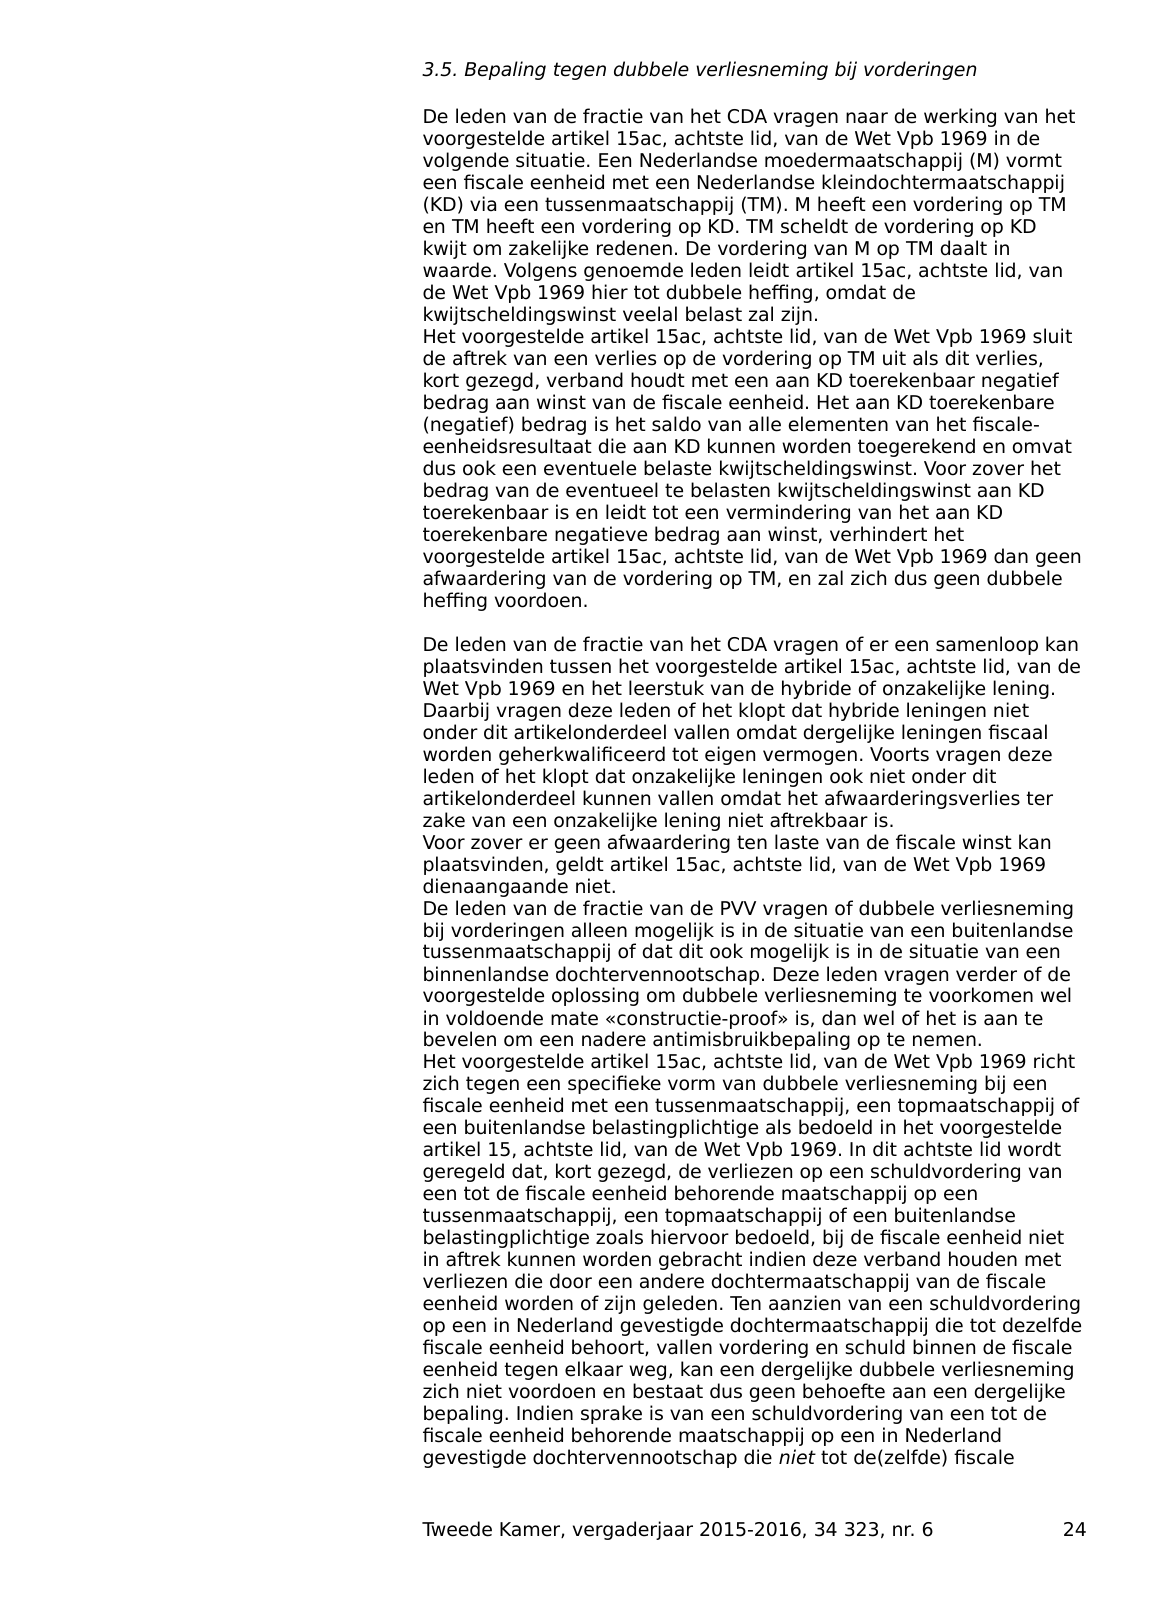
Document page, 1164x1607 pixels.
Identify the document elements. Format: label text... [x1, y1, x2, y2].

text Voor zover er geen afwaardering ten laste van de fiscale winst kan plaatsvinden, geldt artikel 15ac, achtste lid, van de Wet Vpb 1969 dienaangaande niet. [422, 832, 1087, 897]
text De leden van de fractie van het CDA vragen naar de werking van het voorgestelde artikel 15ac, achtste lid, van de Wet Vpb 1969 in de volgende situatie. Een Nederlandse moedermaatschappij (M) vormt een fiscale eenheid met een Nederlandse kleindochtermaatschappij (KD) via een tussenmaatschappij (TM). M heeft een vordering op TM en TM heeft een vordering op KD. TM scheldt de vordering op KD kwijt om zakelijke redenen. De vordering van M op TM daalt in waarde. Volgens genoemde leden leidt artikel 15ac, achtste lid, van de Wet Vpb 1969 hier tot dubbele heffing, omdat de kwijtscheldingswinst veelal belast zal zijn. [422, 106, 1087, 326]
text De leden van de fractie van het CDA vragen of er een samenloop kan plaatsvinden tussen het voorgestelde artikel 15ac, achtste lid, van de Wet Vpb 1969 en het leerstuk van de hybride of onzakelijke lening. Daarbij vragen deze leden of het klopt dat hybride leningen niet onder dit artikelonderdeel vallen omdat dergelijke leningen fiscaal worden geherkwalificeerd tot eigen vermogen. Voorts vragen deze leden of het klopt dat onzakelijke leningen ook niet onder dit artikelonderdeel kunnen vallen omdat het afwaarderingsverlies ter zake van een onzakelijke lening niet aftrekbaar is. [422, 634, 1087, 832]
text Het voorgestelde artikel 15ac, achtste lid, van de Wet Vpb 1969 sluit de aftrek van een verlies op de vordering op TM uit als dit verlies, kort gezegd, verband houdt met een aan KD toerekenbaar negatief bedrag aan winst van de fiscale eenheid. Het aan KD toerekenbare (negatief) bedrag is het saldo van alle elementen van het fiscale-eenheidsresultaat die aan KD kunnen worden toegerekend en omvat dus ook een eventuele belaste kwijtscheldingswinst. Voor zover het bedrag van de eventueel te belasten kwijtscheldingswinst aan KD toerekenbaar is en leidt tot een vermindering van het aan KD toerekenbare negatieve bedrag aan winst, verhindert het voorgestelde artikel 15ac, achtste lid, van de Wet Vpb 1969 dan geen afwaardering van de vordering op TM, en zal zich dus geen dubbele heffing voordoen. [422, 326, 1087, 612]
text De leden van de fractie van de PVV vragen of dubbele verliesneming bij vorderingen alleen mogelijk is in de situatie van een buitenlandse tussenmaatschappij of dat dit ook mogelijk is in de situatie van een binnenlandse dochtervennootschap. Deze leden vragen verder of de voorgestelde oplossing om dubbele verliesneming te voorkomen wel in voldoende mate «constructie-proof» is, dan wel of het is aan te bevelen om een nadere antimisbruikbepaling op te nemen. [422, 897, 1087, 1051]
subtitle 3.5. Bepaling tegen dubbele verliesneming bij vorderingen [422, 59, 1087, 81]
text Het voorgestelde artikel 15ac, achtste lid, van de Wet Vpb 1969 richt zich tegen een specifieke vorm van dubbele verliesneming bij een fiscale eenheid met een tussenmaatschappij, een topmaatschappij of een buitenlandse belastingplichtige als bedoeld in het voorgestelde artikel 15, achtste lid, van de Wet Vpb 1969. In dit achtste lid wordt geregeld dat, kort gezegd, de verliezen op een schuldvordering van een tot de fiscale eenheid behorende maatschappij op een tussenmaatschappij, een topmaatschappij of een buitenlandse belastingplichtige zoals hiervoor bedoeld, bij de fiscale eenheid niet in aftrek kunnen worden gebracht indien deze verband houden met verliezen die door een andere dochtermaatschappij van de fiscale eenheid worden of zijn geleden. Ten aanzien van een schuldvordering op een in Nederland gevestigde dochtermaatschappij die tot dezelfde fiscale eenheid behoort, vallen vordering en schuld binnen de fiscale eenheid tegen elkaar weg, kan een dergelijke dubbele verliesneming zich niet voordoen en bestaat dus geen behoefte aan een dergelijke bepaling. Indien sprake is van een schuldvordering van een tot de fiscale eenheid behorende maatschappij op een in Nederland gevestigde dochtervennootschap die niet tot de(zelfde) fiscale [422, 1051, 1087, 1469]
